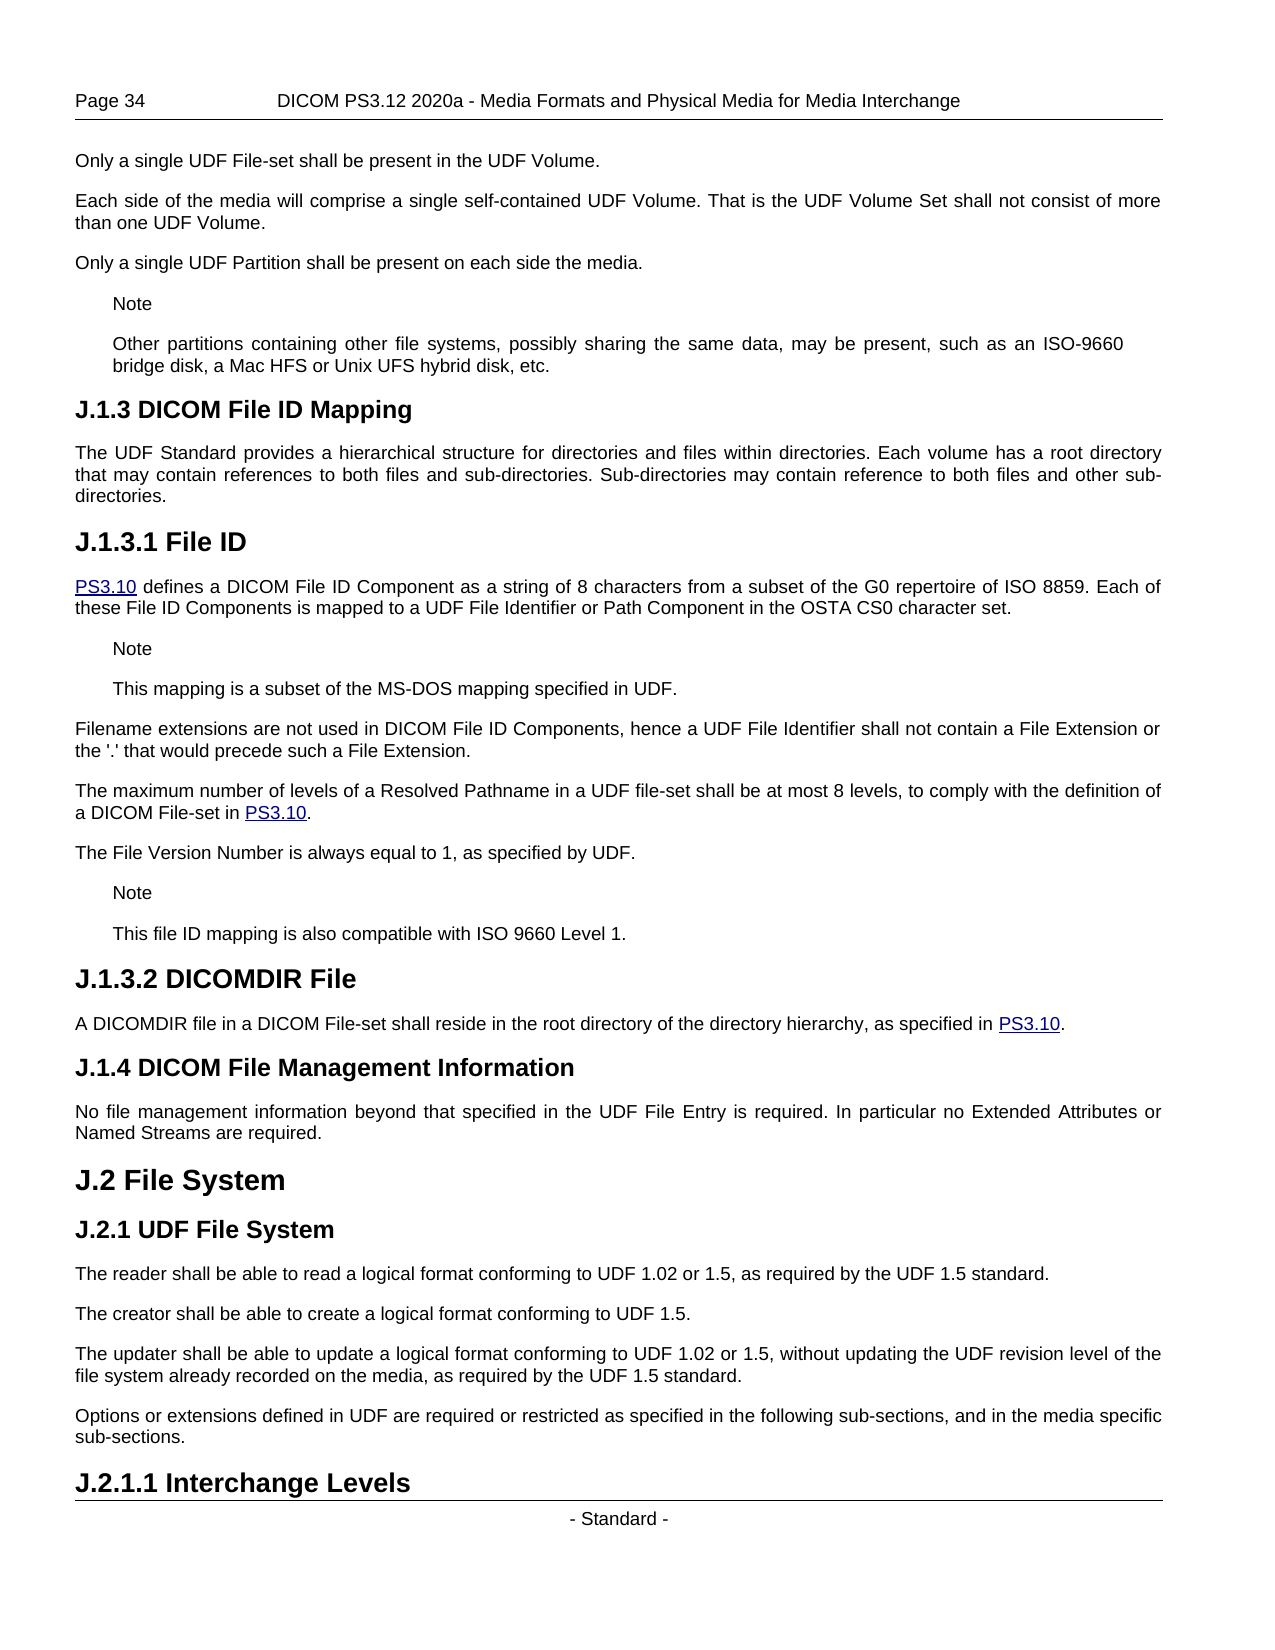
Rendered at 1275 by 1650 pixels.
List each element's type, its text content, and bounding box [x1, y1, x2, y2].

text The maximum number of levels of a Resolved Pathname in a UDF file-set shall be at most 8 levels, to comply with the definition of a DICOM File-set in PS3.10. [75, 780, 1162, 823]
text The updater shall be able to update a logical format conforming to UDF 1.02 or 1.5, without updating the UDF revision level of the file system already recorded on the media, as required by the UDF 1.5 standard. [75, 1343, 1162, 1386]
text Only a single UDF File-set shall be present in the UDF Volume. [75, 150, 1162, 172]
text Filename extensions are not used in DICOM File ID Components, hence a UDF File Identifier shall not contain a File Extension or the '.' that would precede such a File Extension. [75, 718, 1162, 761]
text J.1.3.2 DICOMDIR File [75, 963, 1162, 994]
text PS3.10 defines a DICOM File ID Component as a string of 8 characters from a subset of the G0 repertoire of ISO 8859. Each of these File ID Components is mapped to a UDF File Identifier or Path Component in the OSTA CS0 character set. [75, 576, 1162, 619]
text Each side of the media will comprise a single self-contained UDF Volume. That is the UDF Volume Set shall not consist of more than one UDF Volume. [75, 190, 1162, 233]
text The UDF Standard provides a hierarchical structure for directories and files within directories. Each volume has a root directory that may contain references to both files and sub-directories. Sub-directories may contain reference to both files and other sub-directories. [75, 442, 1162, 507]
text J.1.3 DICOM File ID Mapping [75, 395, 1162, 423]
text J.2.1.1 Interchange Levels [75, 1467, 1162, 1498]
text Note [112, 882, 1125, 904]
text This mapping is a subset of the MS-DOS mapping specified in UDF. [112, 678, 1125, 699]
text Options or extensions defined in UDF are required or restricted as specified in the following sub-sections, and in the media specific sub-sections. [75, 1405, 1162, 1448]
text Note [112, 292, 1125, 314]
text A DICOMDIR file in a DICOM File-set shall reside in the root directory of the directory hierarchy, as specified in PS3.10. [75, 1013, 1162, 1034]
text Only a single UDF Partition shall be present on each side the media. [75, 252, 1162, 274]
text Note [112, 637, 1125, 659]
text The File Version Number is always equal to 1, as specified by UDF. [75, 842, 1162, 863]
text The reader shall be able to read a logical format conforming to UDF 1.02 or 1.5, as required by the UDF 1.5 standard. [75, 1262, 1162, 1284]
text J.1.4 DICOM File Management Information [75, 1053, 1162, 1082]
text Other partitions containing other file systems, possibly sharing the same data, may be present, such as an ISO-9660 bridge disk, a Mac HFS or Unix UFS hybrid disk, etc. [112, 333, 1125, 376]
text J.2.1 UDF File System [75, 1215, 1162, 1243]
text J.2 File System [75, 1162, 1162, 1196]
text No file management information beyond that specified in the UDF File Entry is required. In particular no Extended Attributes or Named Streams are required. [75, 1101, 1162, 1144]
text The creator shall be able to create a logical format conforming to UDF 1.5. [75, 1303, 1162, 1324]
text This file ID mapping is also compatible with ISO 9660 Level 1. [112, 922, 1125, 944]
text J.1.3.1 File ID [75, 526, 1162, 557]
